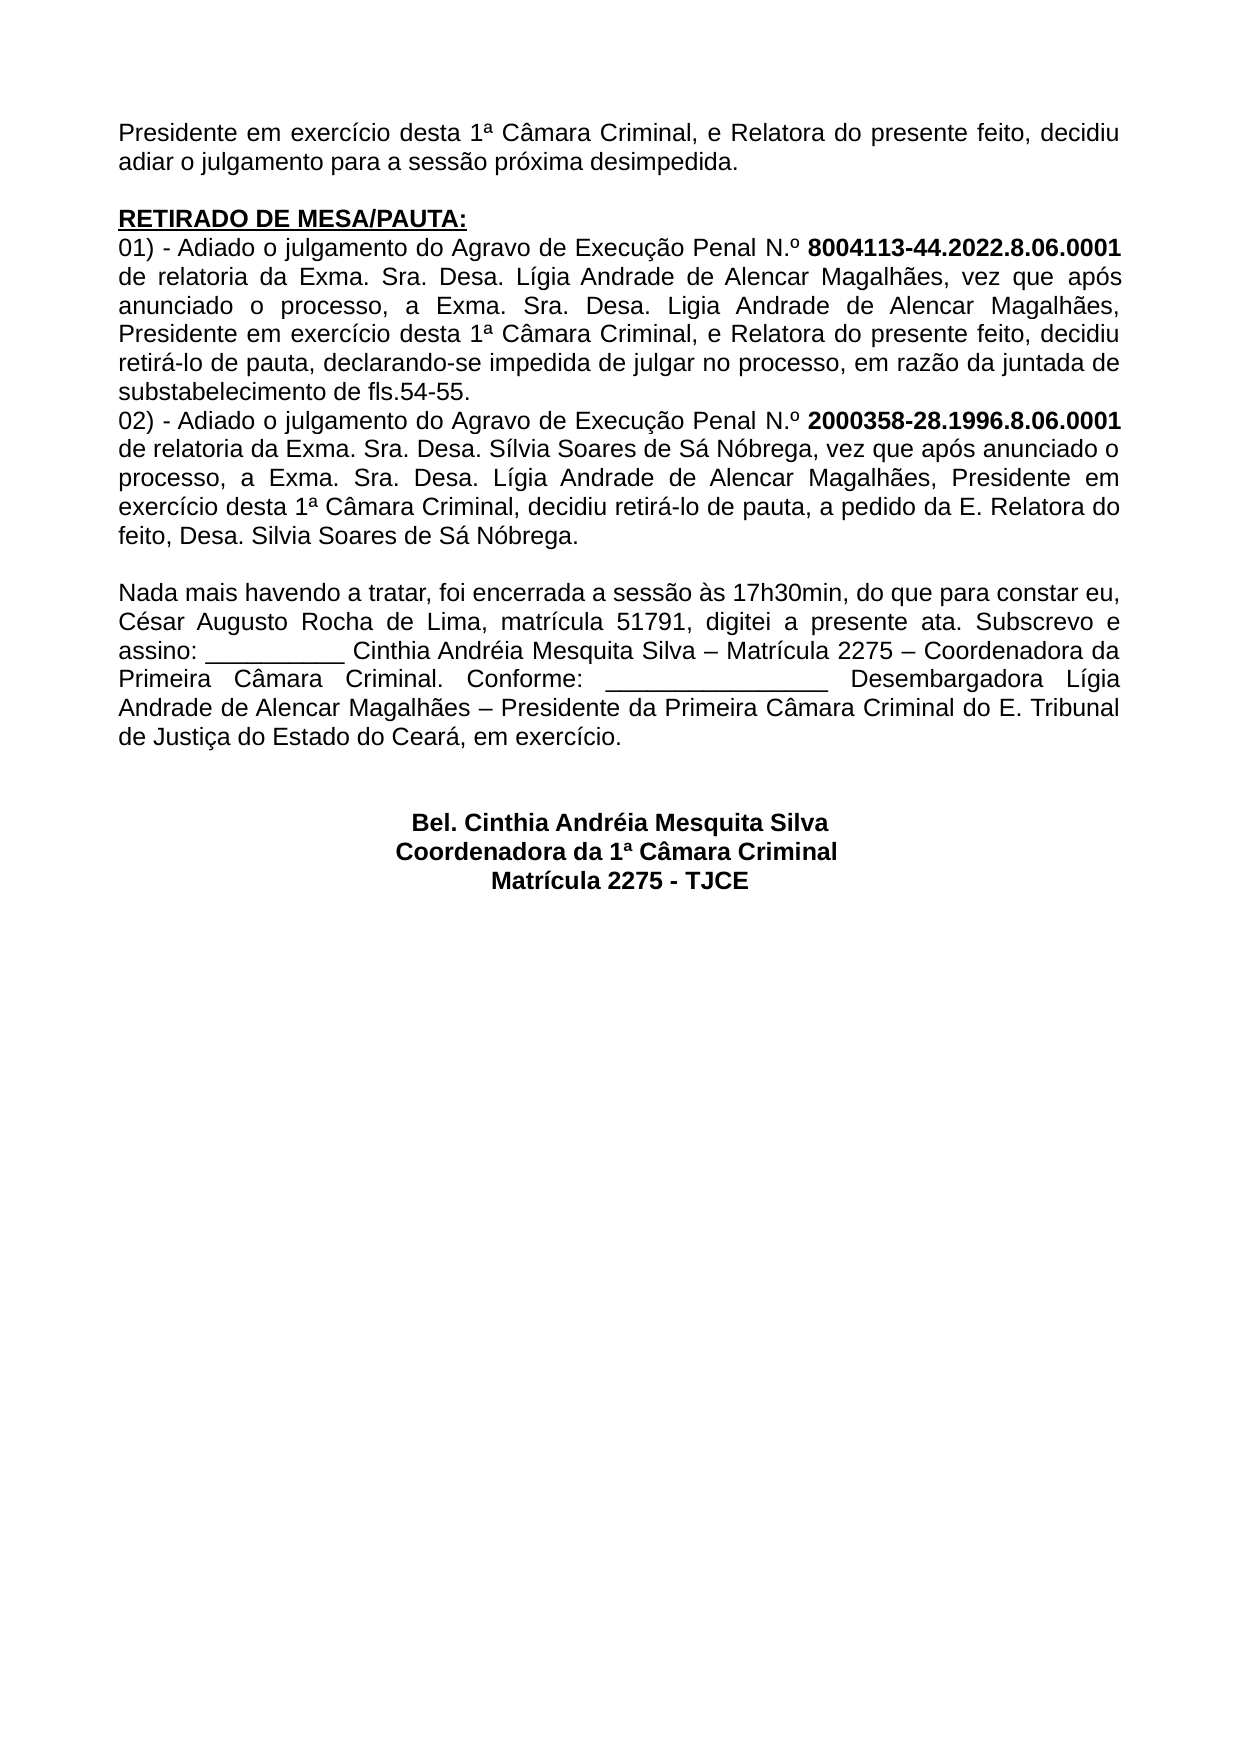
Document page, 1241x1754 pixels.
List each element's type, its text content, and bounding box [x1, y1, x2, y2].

text RETIRADO DE MESA/PAUTA: [118, 204, 1122, 233]
text Bel. Cinthia Andréia Mesquita Silva [118, 808, 1122, 837]
text 02) - Adiado o julgamento do Agravo de Execução Penal N.º 2000358-28.1996.8.06.0001 de relatoria da Exma. Sra. Desa. Sílvia Soares de Sá Nóbrega, vez que após anunciado o processo, a Exma. Sra. Desa. Lígia Andrade de Alencar Magalhães, Presidente em exercício desta 1ª Câmara Criminal, decidiu retirá-lo de pauta, a pedido da E. Relatora do feito, Desa. Silvia Soares de Sá Nóbrega. [118, 406, 1122, 549]
text Matrícula 2275 - TJCE [118, 866, 1122, 894]
text Nada mais havendo a tratar, foi encerrada a sessão às 17h30min, do que para constar eu, César Augusto Rocha de Lima, matrícula 51791, digitei a presente ata. Subscrevo e assino: __________ Cinthia Andréia Mesquita Silva – Matrícula 2275 – Coordenadora da Primeira Câmara Criminal. Conforme: ________________ Desembargadora Lígia Andrade de Alencar Magalhães – Presidente da Primeira Câmara Criminal do E. Tribunal de Justiça do Estado do Ceará, em exercício. [118, 578, 1122, 751]
text Coordenadora da 1ª Câmara Criminal [118, 837, 1122, 866]
text 01) - Adiado o julgamento do Agravo de Execução Penal N.º 8004113-44.2022.8.06.0001 de relatoria da Exma. Sra. Desa. Lígia Andrade de Alencar Magalhães, vez que após anunciado o processo, a Exma. Sra. Desa. Ligia Andrade de Alencar Magalhães, Presidente em exercício desta 1ª Câmara Criminal, e Relatora do presente feito, decidiu retirá-lo de pauta, declarando-se impedida de julgar no processo, em razão da juntada de substabelecimento de fls.54-55. [118, 233, 1122, 406]
text Presidente em exercício desta 1ª Câmara Criminal, e Relatora do presente feito, decidiu adiar o julgamento para a sessão próxima desimpedida. [118, 118, 1122, 176]
